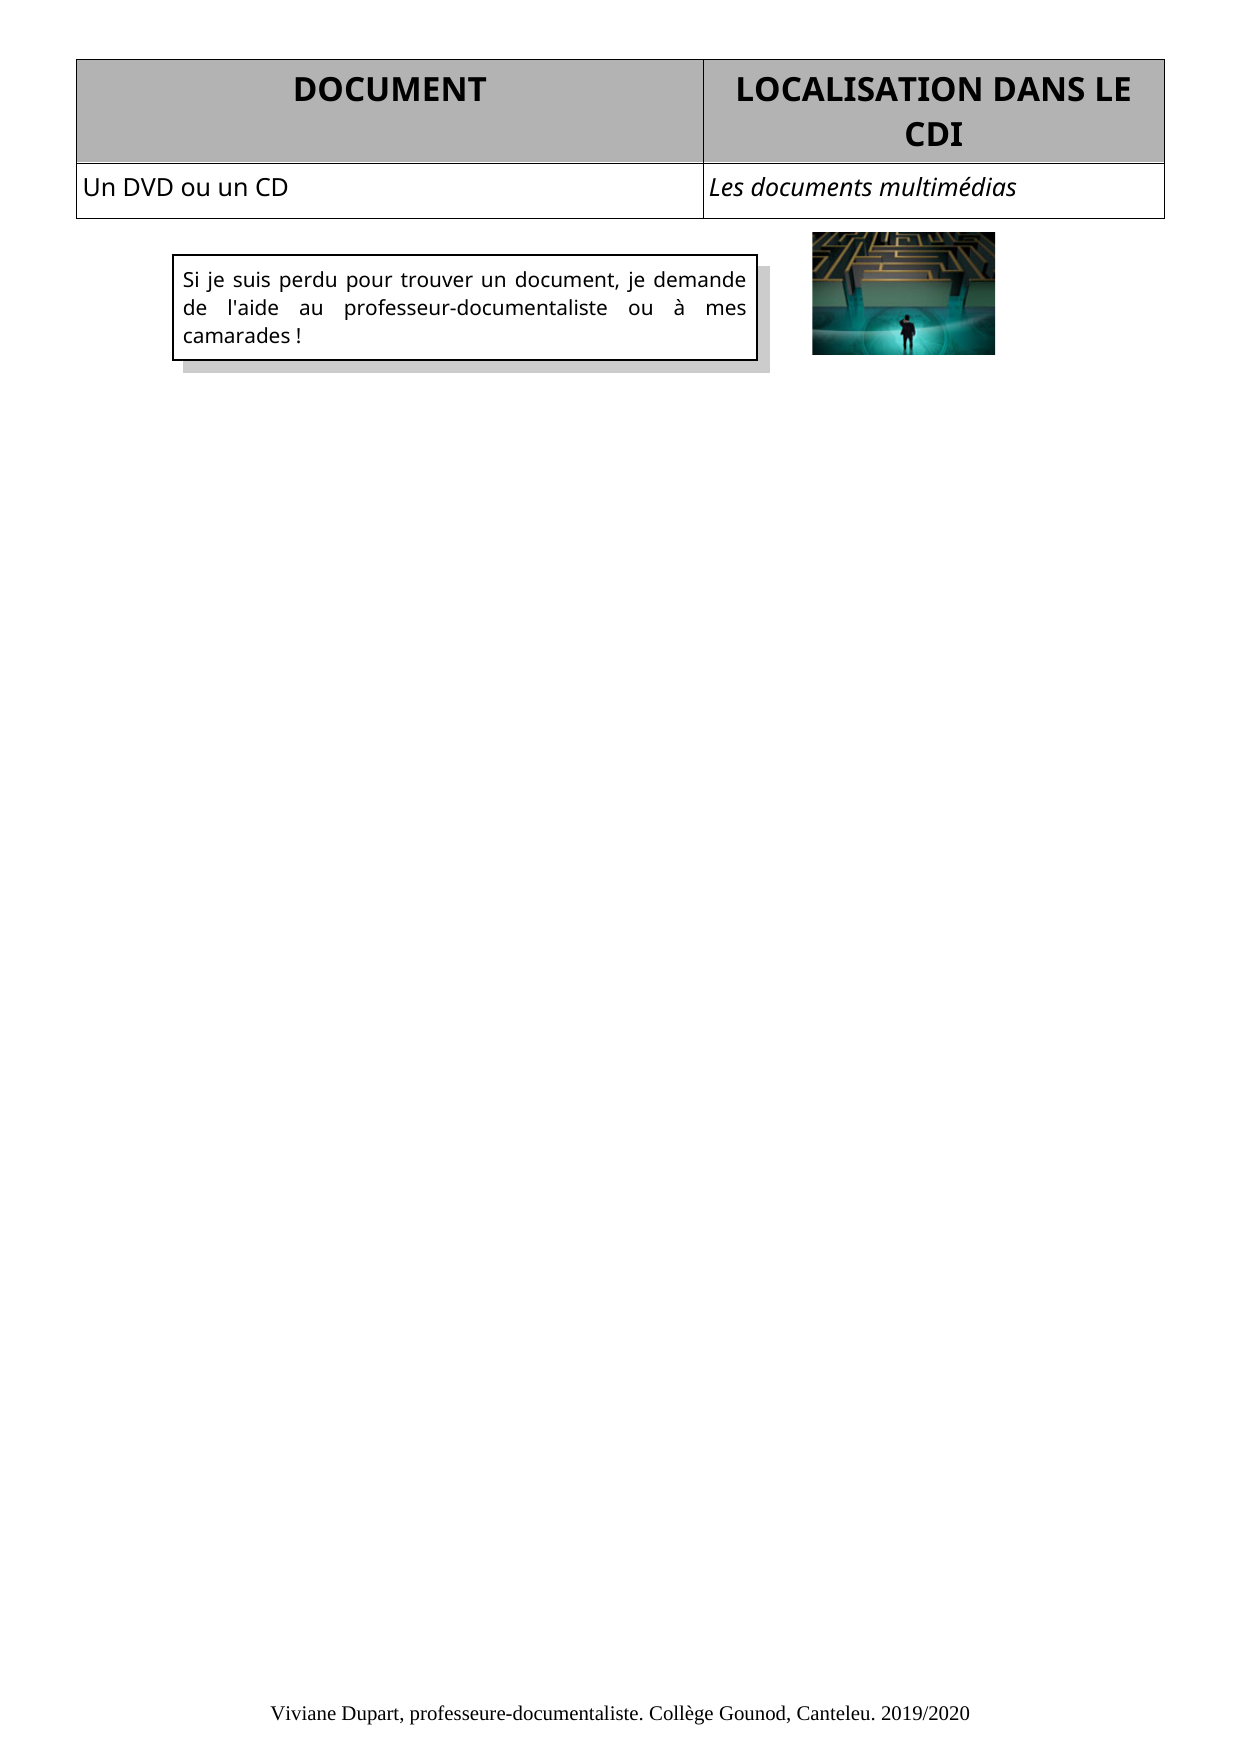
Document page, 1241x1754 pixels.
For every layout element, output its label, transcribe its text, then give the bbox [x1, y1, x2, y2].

table_header Localisation dans le CDI [704, 60, 1164, 162]
table_cell Un DVD ou un CD [77, 164, 703, 218]
table_header Document [77, 60, 703, 162]
table_cell Les documents multimédias [704, 164, 1164, 218]
text Si je suis perdu pour trouver un document, je demande de l'aide au professeur-documentaliste ou à mes camarades ! [183, 265, 747, 350]
picture [812, 232, 996, 355]
